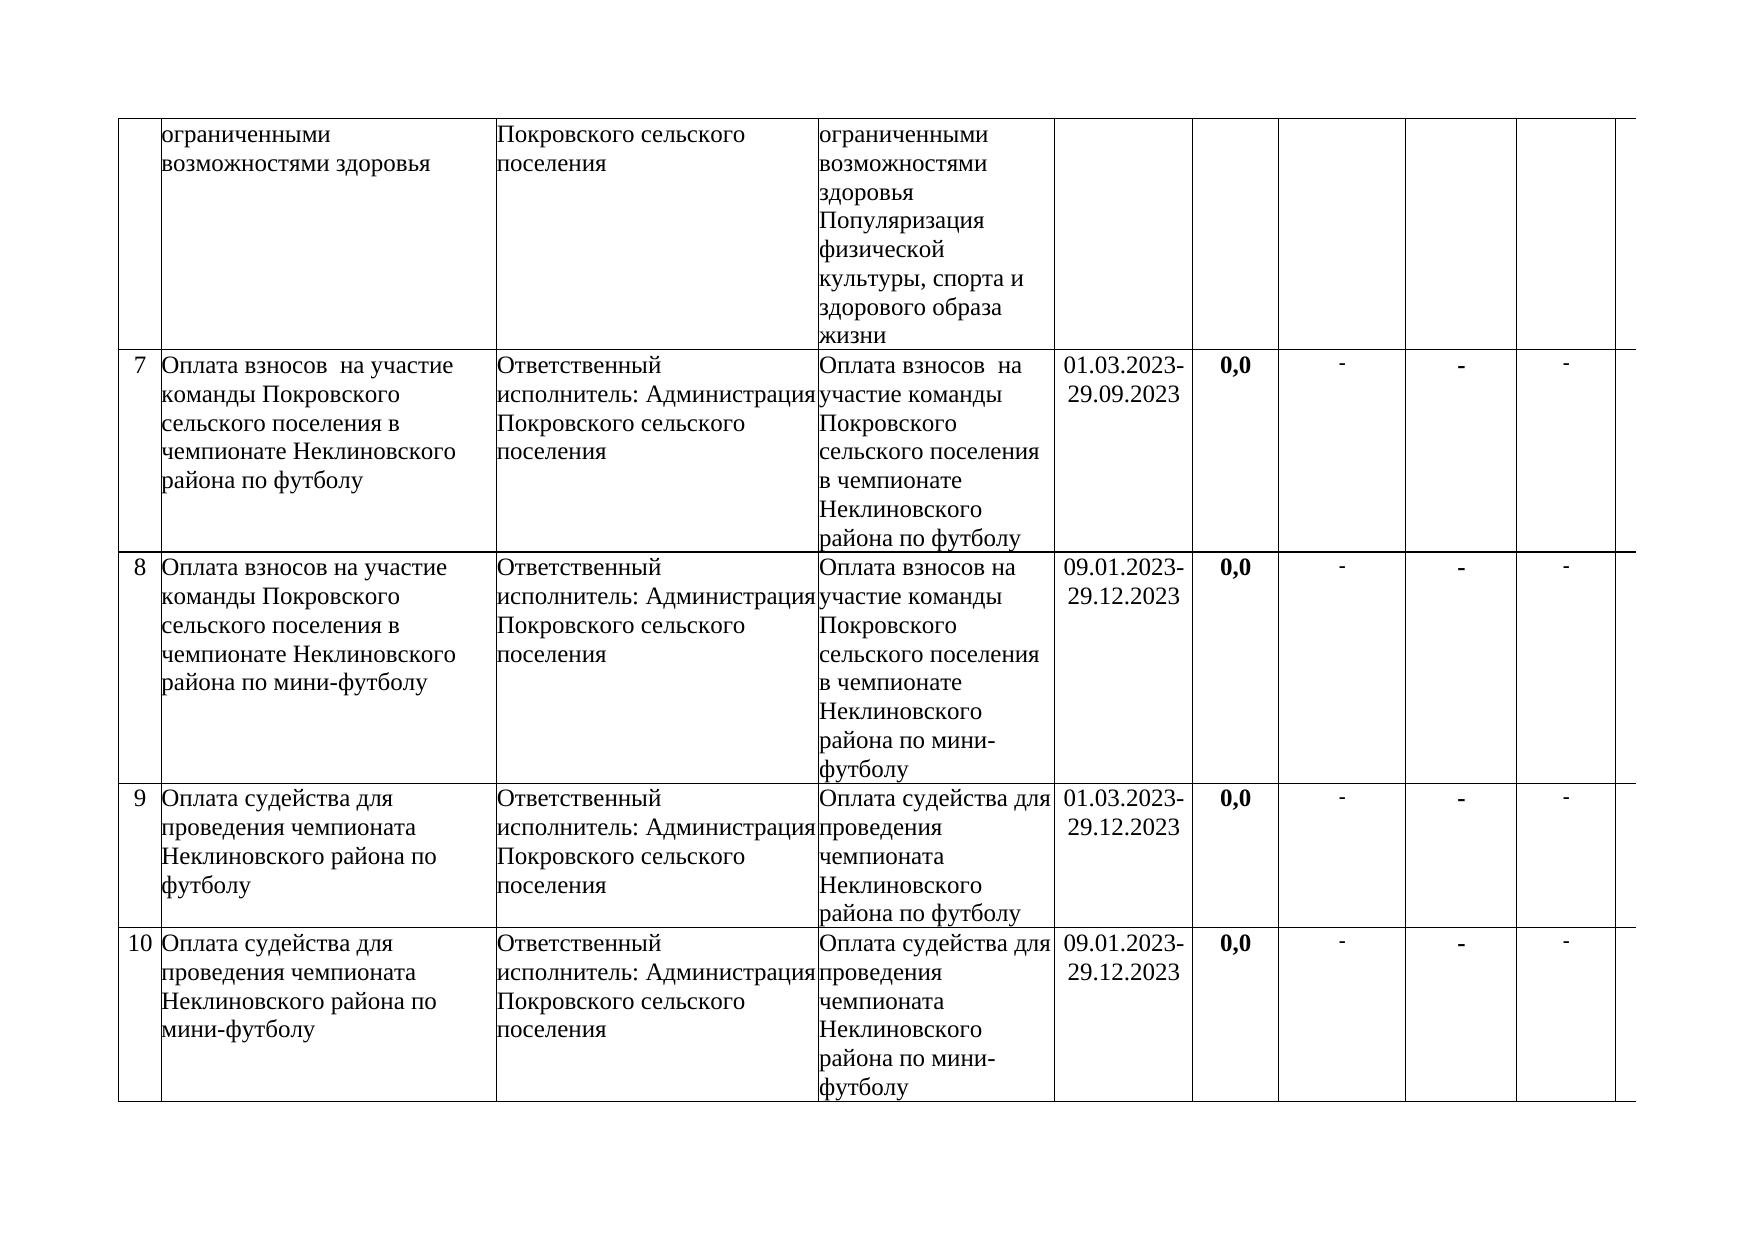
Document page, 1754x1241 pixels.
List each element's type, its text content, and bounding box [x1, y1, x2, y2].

table_cell Оплата судейства для проведения чемпионата Неклиновского района по футболу [819, 784, 1054, 927]
table_cell [1616, 119, 1636, 349]
table_cell - [1406, 928, 1516, 1101]
table_cell 0,0 [1193, 350, 1278, 551]
table_cell Оплата взносов на участие команды Покровского сельского поселения в чемпионате Неклиновского района по футболу [819, 350, 1054, 551]
table_cell 8 [119, 553, 161, 782]
table_cell Ответственный исполнитель: Администрация Покровского сельского поселения [497, 553, 818, 782]
table_cell 0,0 [1193, 553, 1278, 782]
table_cell 0,0 [1193, 928, 1278, 1101]
table_cell Оплата взносов на участие команды Покровского сельского поселения в чемпионате Неклиновского района по мини-футболу [819, 553, 1054, 782]
table_cell - [1517, 119, 1615, 349]
table_cell 01.03.2023-29.12.2023 [1055, 784, 1192, 927]
table_cell Ответственный исполнитель: Администрация Покровского сельского поселения [497, 928, 818, 1101]
table_cell - [1406, 119, 1516, 349]
table_cell - [1406, 350, 1516, 551]
table_cell [1055, 119, 1192, 349]
table_cell [1616, 350, 1636, 551]
table_cell Ответственный исполнитель: Администрация Покровского сельского поселения [497, 784, 818, 927]
table_cell Ответственный исполнитель: Администрация Покровского сельского поселения [497, 350, 818, 551]
table_cell 10 [119, 928, 161, 1101]
table_cell - [1279, 553, 1405, 782]
table_cell 9 [119, 784, 161, 927]
table_cell - [1279, 350, 1405, 551]
table_cell [1193, 119, 1278, 349]
table_cell - [1279, 119, 1405, 349]
table_cell - [1517, 784, 1615, 927]
table_cell - [1279, 928, 1405, 1101]
table_cell Оплата судейства для проведения чемпионата Неклиновского района по футболу [162, 784, 496, 927]
table_cell - [1517, 928, 1615, 1101]
table_cell Покровского сельского поселения [497, 119, 818, 349]
table_cell Оплата судейства для проведения чемпионата Неклиновского района по мини-футболу [819, 928, 1054, 1101]
table_cell [1616, 928, 1636, 1101]
table_cell [1616, 784, 1636, 927]
table_cell 7 [119, 350, 161, 551]
table_cell Оплата судейства для проведения чемпионата Неклиновского района по мини-футболу [162, 928, 496, 1101]
table_cell - [1517, 350, 1615, 551]
table_cell [1616, 553, 1636, 782]
table_cell 01.03.2023-29.09.2023 [1055, 350, 1192, 551]
table_cell Оплата взносов на участие команды Покровского сельского поселения в чемпионате Неклиновского района по мини-футболу [162, 553, 496, 782]
table_cell - [1406, 553, 1516, 782]
table_cell 09.01.2023-29.12.2023 [1055, 928, 1192, 1101]
table_cell ограниченными возможностями здоровья Популяризация физической культуры, спорта и здорового образа жизни [819, 119, 1054, 349]
table_cell ограниченными возможностями здоровья [162, 119, 496, 349]
table_cell Оплата взносов на участие команды Покровского сельского поселения в чемпионате Неклиновского района по футболу [162, 350, 496, 551]
table_cell 09.01.2023-29.12.2023 [1055, 553, 1192, 782]
table_cell - [1279, 784, 1405, 927]
table_cell - [1406, 784, 1516, 927]
table_cell 0,0 [1193, 784, 1278, 927]
table_cell - [1517, 553, 1615, 782]
table_cell [119, 119, 161, 349]
